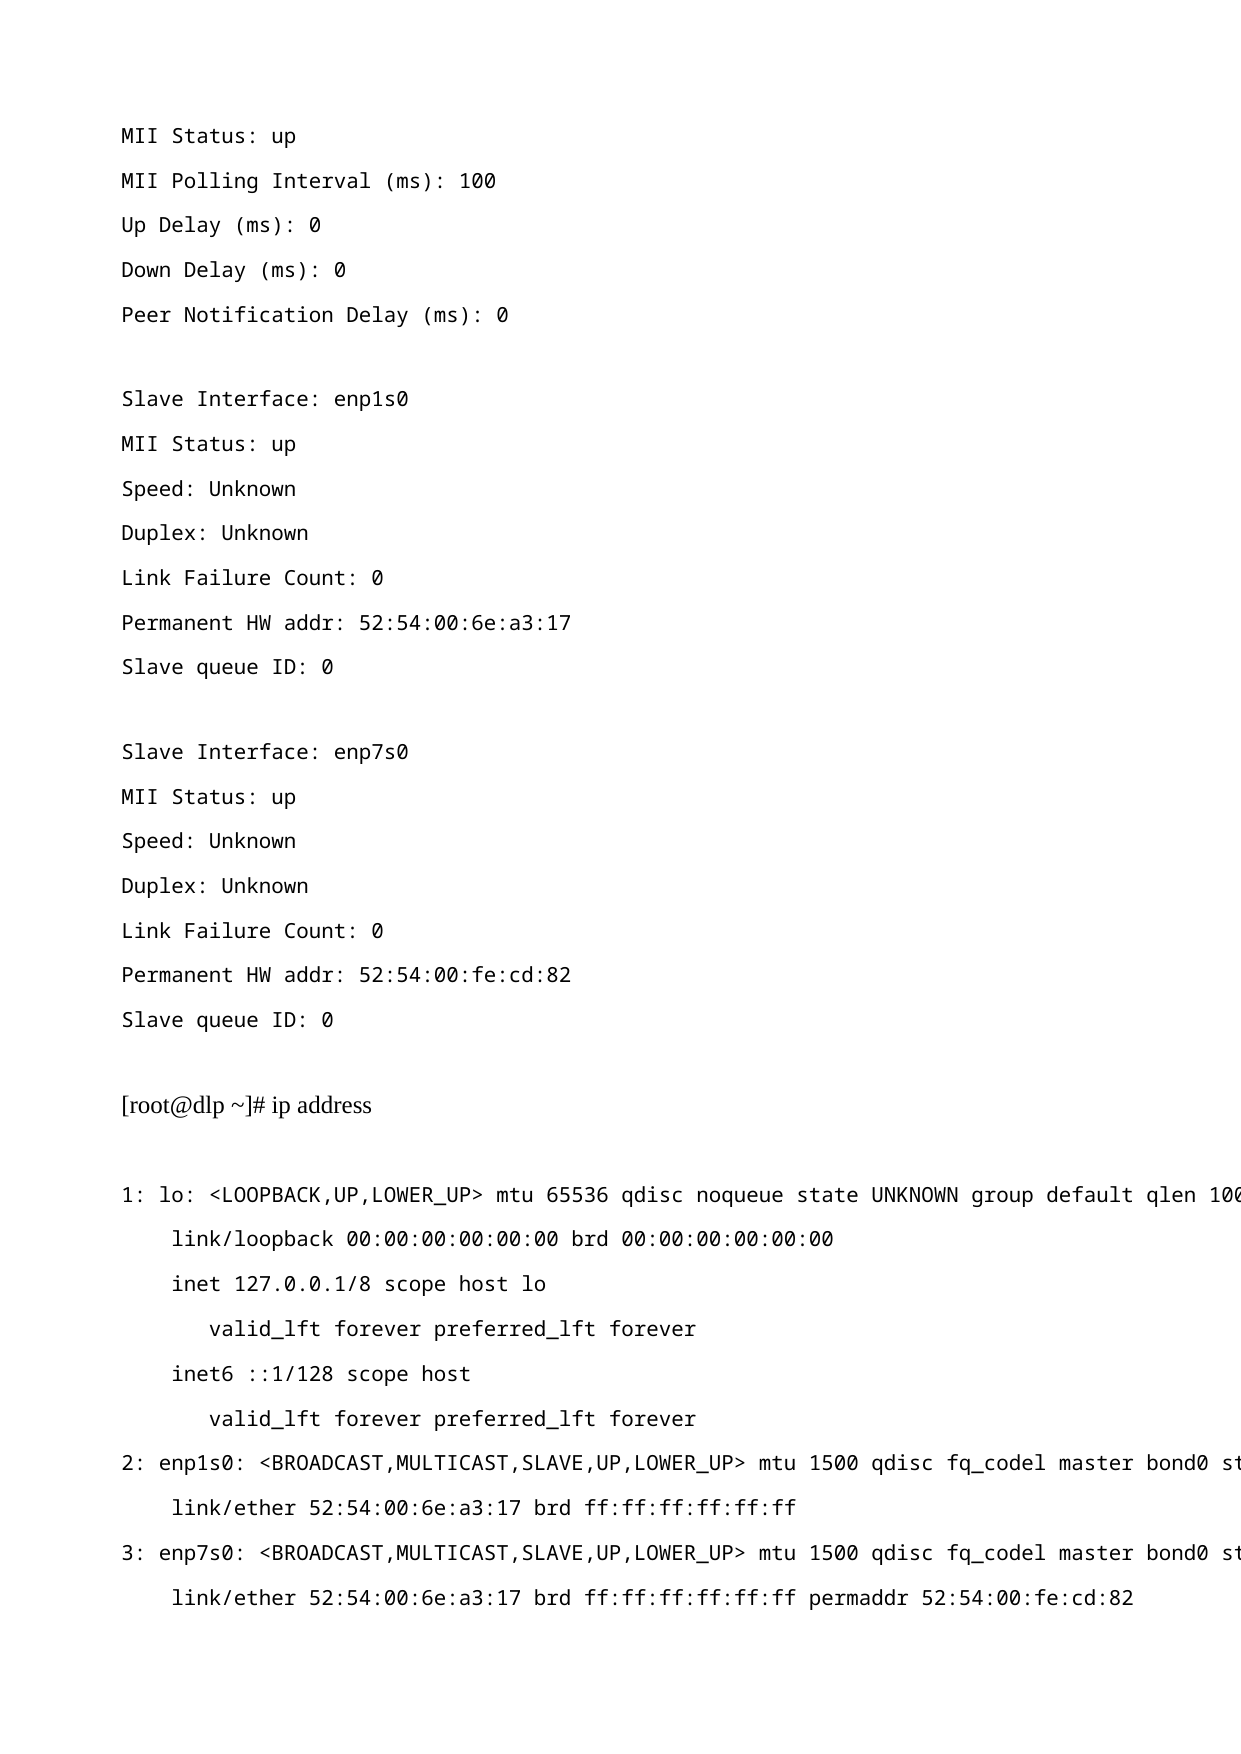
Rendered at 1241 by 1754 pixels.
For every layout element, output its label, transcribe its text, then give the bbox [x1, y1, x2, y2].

table_header # display network devices nmcli device # delete existing network connections (all ethernet device listed by above command)) nmcli connection delete enp1s0 # add a new bonding device [bond0] (any name you like) # refer to the description above for each mode (OK to specify with mode number for [mode=*]) nmcli connection add type bond ifname bond0 con-name bond0 bond.options "mode=balance-rr" Connection 'bond0' (c0c1097e-476e-4c5c-ac5a-3284fb053ce8) successfully added. # add member devices to the bonding device [root@dlp ~]# nmcli connection add type ethernet ifname enp1s0 master bond0 Connection 'bond-slave-enp1s0' (0e799b5a-cc8d-4062-bf0d-927c080863ff) successfully added. [root@dlp ~]# nmcli connection add type ethernet ifname enp7s0 master bond0 [root@dlp ~]# nmcli connection modify boond0 ipv4.method disabled Connection 'bond-slave-enp7s0' (d4a65fb1-9a77-40bd-b8be-aa88ce64cc5f) successfully added. [root@dlp ~]# nmcli device DEVICE TYPE STATE CONNECTION bond0 bond connected bond0 enp1s0 ethernet connected bond-slave-enp1s0 enp7s0 ethernet connected bond-slave-enp7s0 lo loopback unmanaged -- [root@dlp ~]# nmcli connection NAME UUID TYPE DEVICE bond0 c0c1097e-476e-4c5c-ac5a-3284fb053ce8 bond bond0 bond-slave-enp1s0 0e799b5a-cc8d-4062-bf0d-927c080863ff ethernet enp1s0 bond-slave-enp7s0 d4a65fb1-9a77-40bd-b8be-aa88ce64cc5f ethernet enp7s0 ================== # bridge $ nmcli con add ifname br0 type bridge con-name br0 $ nmcli con add type bridge-slave ifname bond0 master br0 $ nmcli connection show # set IP address and so on to the bridge device and restart it # IP address [root@dlp ~]# nmcli connection modify br0 ipv4.addresses 10.0.0.30/24 # gatway [root@dlp ~]# nmcli connection modify br0 ipv4.gateway 10.0.0.1 # DNS - specify with space separated if set multiple DNS servers [root@dlp ~]# nmcli connection modify br0 ipv4.dns "10.0.0.10 10.0.0.11" # DNS search base - specify with space separated if set multiple domains [root@dlp ~]# nmcli connection modify br0 ipv4.dns-search "srv.world" [root@dlp ~]# nmcli connection modify br0 ipv4.method manual [root@dlp ~]# nmcli connection down br0 && nmcli connection up br0 nmcli con modify bond0 master br0 slave-type bridge nmcli con up bond0 Connection 'bond0' successfully deactivated (D-Bus active path: /org/freedesktop/NetworkManager/ActiveConnection/2) Connection successfully activated (master waiting for slaves) (D-Bus active path: /org/freedesktop/NetworkManager/ActiveConnection/5) # verify bonding state [root@dlp ~]# cat /proc/net/bonding/bond0 Ethernet Channel Bonding Driver: v5.14.0-115.el9.x86_64 Bonding Mode: load balancing (round-robin) MII Status: up MII Polling Interval (ms): 100 Up Delay (ms): 0 Down Delay (ms): 0 Peer Notification Delay (ms): 0 Slave Interface: enp1s0 MII Status: up Speed: Unknown Duplex: Unknown Link Failure Count: 0 Permanent HW addr: 52:54:00:6e:a3:17 Slave queue ID: 0 Slave Interface: enp7s0 MII Status: up Speed: Unknown Duplex: Unknown Link Failure Count: 0 Permanent HW addr: 52:54:00:fe:cd:82 Slave queue ID: 0 [root@dlp ~]# ip address 1: lo: <LOOPBACK,UP,LOWER_UP> mtu 65536 qdisc noqueue state UNKNOWN group default qlen 1000 link/loopback 00:00:00:00:00:00 brd 00:00:00:00:00:00 inet 127.0.0.1/8 scope host lo valid_lft forever preferred_lft forever inet6 ::1/128 scope host valid_lft forever preferred_lft forever 2: enp1s0: <BROADCAST,MULTICAST,SLAVE,UP,LOWER_UP> mtu 1500 qdisc fq_codel master bond0 state UP group default qlen 1000 link/ether 52:54:00:6e:a3:17 brd ff:ff:ff:ff:ff:ff 3: enp7s0: <BROADCAST,MULTICAST,SLAVE,UP,LOWER_UP> mtu 1500 qdisc fq_codel master bond0 state UP group default qlen 1000 link/ether 52:54:00:6e:a3:17 brd ff:ff:ff:ff:ff:ff permaddr 52:54:00:fe:cd:82 5: bond0: <BROADCAST,MULTICAST,MASTER,UP,LOWER_UP> mtu 1500 qdisc noqueue state UP group default qlen 1000 link/ether 52:54:00:6e:a3:17 brd ff:ff:ff:ff:ff:ff inet 10.0.0.30/24 brd 10.0.0.255 scope global noprefixroute bond0 valid_lft forever preferred_lft forever inet6 fe80::34ce:9e06:c339:558a/64 scope link noprefixroute valid_lft forever preferred_lft forever # configuration files are stored under the place [root@dlp ~]# ll /etc/NetworkManager/system-connections total 12 -rw-------. 1 root root 288 Jun 29 14:27 bond0.nmconnection -rw-------. 1 root root 153 Jun 29 14:25 bond-slave-enp1s0.nmconnection -rw-------. 1 root root 153 Jun 29 14:25 bond-slave-enp7s0.nmconnection [118, 118, 1240, 1630]
